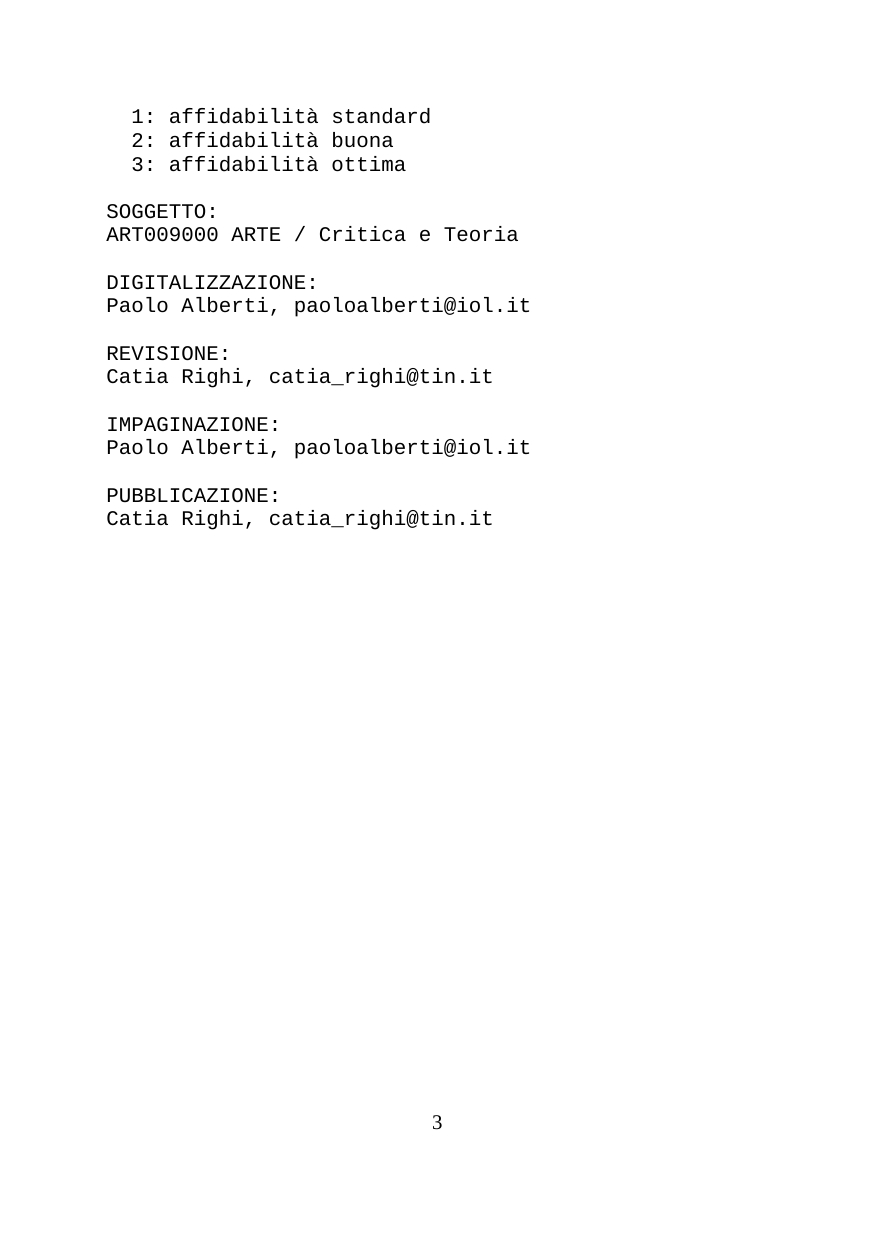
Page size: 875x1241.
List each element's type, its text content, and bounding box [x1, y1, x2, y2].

text 2: affidabilità buona [106, 130, 768, 153]
text Paolo Alberti, paoloalberti@iol.it [106, 437, 768, 461]
text 3: affidabilità ottima [106, 153, 768, 177]
text SOGGETTO: [106, 201, 768, 224]
text REVISIONE: [106, 343, 768, 366]
text ART009000 ARTE / Critica e Teoria [106, 224, 768, 248]
text Catia Righi, catia_righi@tin.it [106, 366, 768, 390]
text Catia Righi, catia_righi@tin.it [106, 508, 768, 532]
text 1: affidabilità standard [106, 106, 768, 130]
text PUBBLICAZIONE: [106, 484, 768, 508]
text DIGITALIZZAZIONE: [106, 272, 768, 295]
text IMPAGINAZIONE: [106, 414, 768, 437]
text Paolo Alberti, paoloalberti@iol.it [106, 295, 768, 319]
